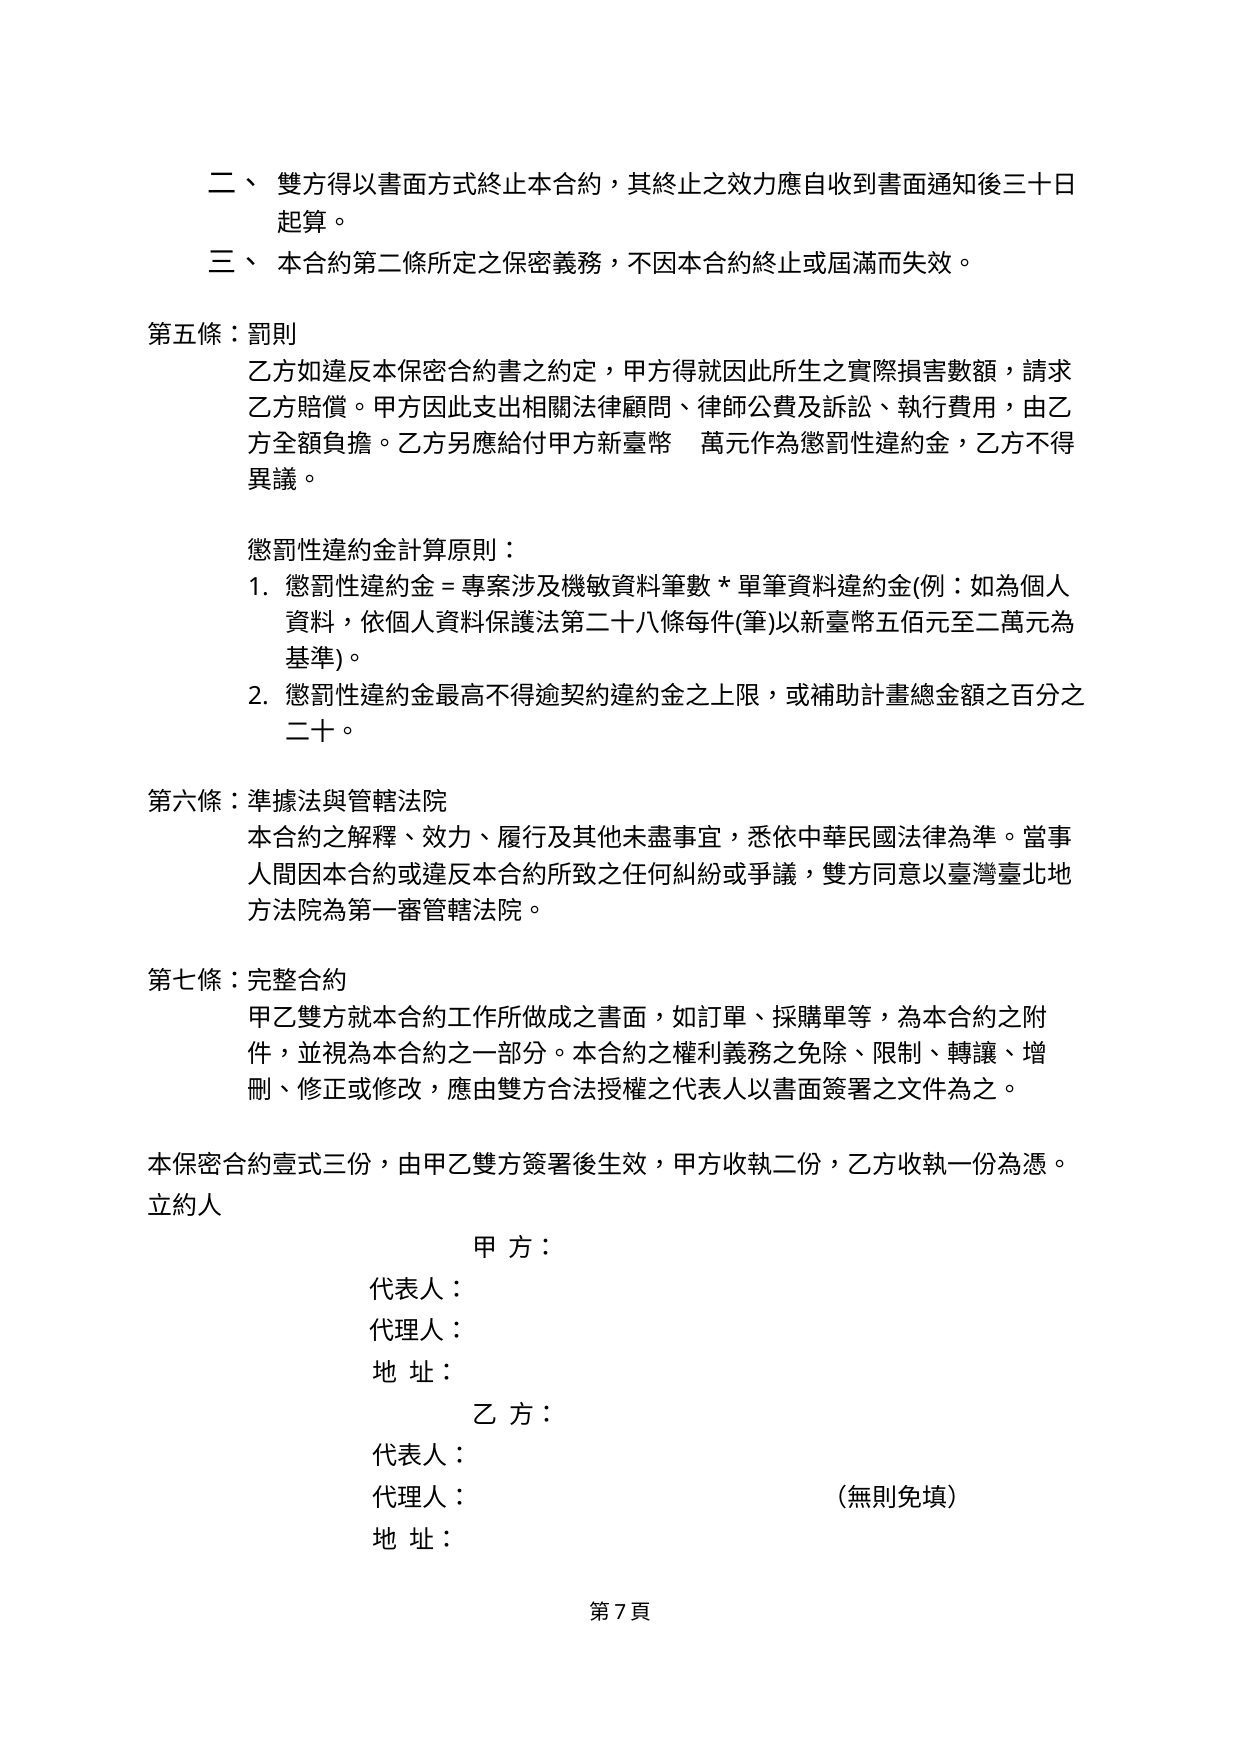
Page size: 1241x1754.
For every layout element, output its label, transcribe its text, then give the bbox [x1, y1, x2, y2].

list 懲罰性違約金 = 專案涉及機敏資料筆數 * 單筆資料違約金(例：如為個人資料，依個人資料保護法第二十八條每件(筆)以新臺幣五佰元至二萬元為基準)。 [248, 566, 1092, 675]
text 第七條：完整合約 [148, 961, 1092, 997]
text 代表人： [148, 1431, 1092, 1473]
text 乙 方： [148, 1390, 1092, 1431]
list 懲罰性違約金最高不得逾契約違約金之上限，或補助計畫總金額之百分之二十。 [248, 675, 1092, 748]
text 第五條：罰則 [148, 315, 1092, 351]
text 本合約之解釋、效力、履行及其他未盡事宜，悉依中華民國法律為準。當事人間因本合約或違反本合約所致之任何糾紛或爭議，雙方同意以臺灣臺北地方法院為第一審管轄法院。 [248, 818, 1092, 927]
text 甲 方： [148, 1223, 1092, 1265]
text 乙方如違反本保密合約書之約定，甲方得就因此所生之實際損害數額，請求乙方賠償。甲方因此支出相關法律顧問、律師公費及訴訟、執行費用，由乙方全額負擔。乙方另應給付甲方新臺幣 萬元作為懲罰性違約金，乙方不得異議。 [248, 351, 1092, 496]
text 代表人： [369, 1265, 1092, 1306]
text 代理人： （無則免填） [148, 1473, 1092, 1515]
list 本合約第二條所定之保密義務，不因本合約終止或屆滿而失效。 [207, 238, 1092, 281]
text 第六條：準據法與管轄法院 [148, 782, 1092, 818]
text 地 址： [148, 1348, 1092, 1390]
text 代理人： [369, 1306, 1092, 1348]
text 地 址： [148, 1515, 1092, 1556]
text 甲乙雙方就本合約工作所做成之書面，如訂單、採購單等，為本合約之附件，並視為本合約之一部分。本合約之權利義務之免除、限制、轉讓、增刪、修正或修改，應由雙方合法授權之代表人以書面簽署之文件為之。 [248, 997, 1092, 1106]
text 本保密合約壹式三份，由甲乙雙方簽署後生效，甲方收執二份，乙方收執一份為憑。 [148, 1140, 1092, 1181]
list 雙方得以書面方式終止本合約，其終止之效力應自收到書面通知後三十日起算。 [207, 160, 1092, 238]
text 立約人 [148, 1181, 1092, 1223]
text 懲罰性違約金計算原則： [248, 530, 1092, 566]
